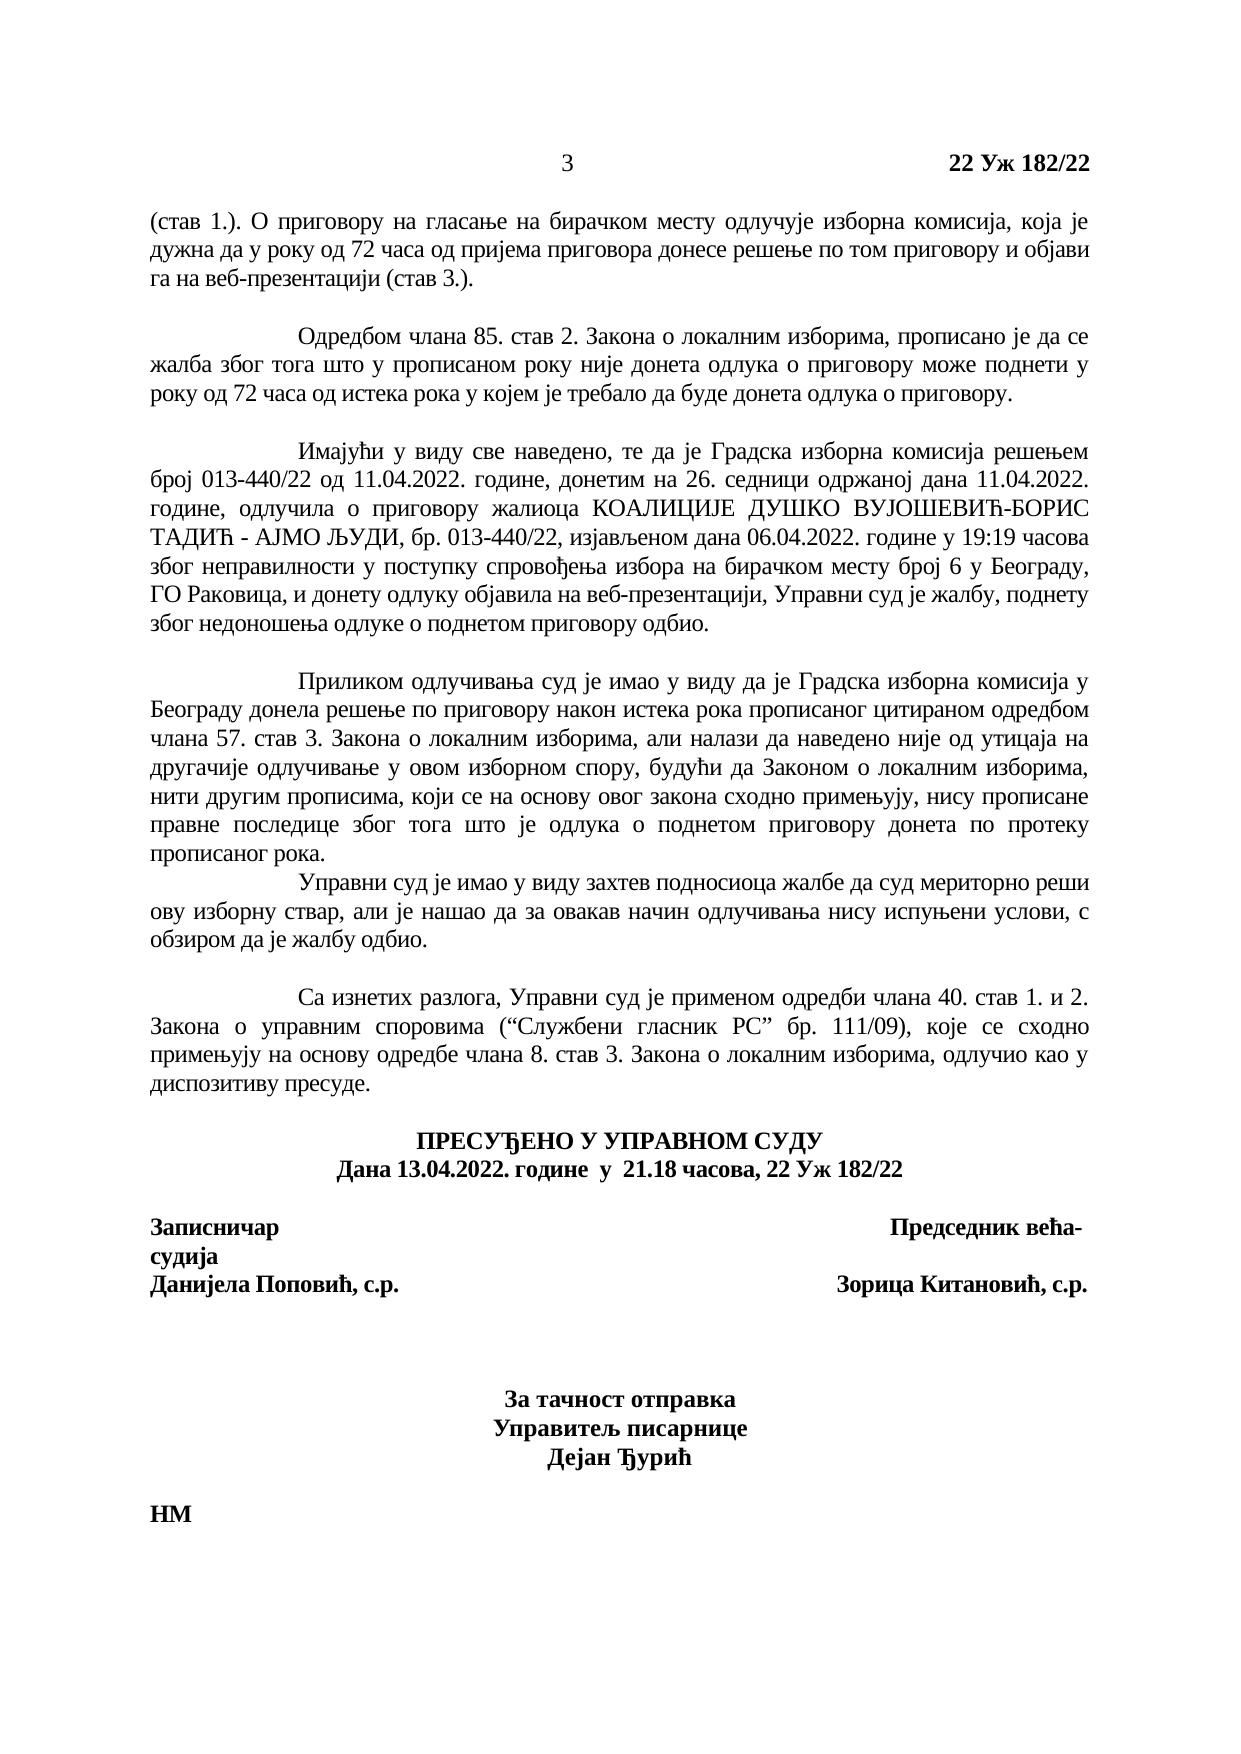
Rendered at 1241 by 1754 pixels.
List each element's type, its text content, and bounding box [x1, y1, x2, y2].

text Дана 13.04.2022. године у 21.18 часова, 22 Уж 182/22 [150, 1154, 1090, 1183]
text Данијела Поповић, с.р. Зорица Китановић, с.р. [150, 1269, 1090, 1298]
text Приликом одлучивања суд је имао у виду да је Градска изборна комисија у Београду донела решење по приговору након истека рока прописаног цитираном одредбом члана 57. став 3. Закона о локалним изборима, али налази да наведено није од утицаја на другачије одлучивање у овом изборном спору, будући да Законом о локалним изборима, нити другим прописима, који се на основу овог закона сходно примењују, нису прописане правне последице због тога што је одлука о поднетом приговору донета по протеку прописаног рока. [150, 666, 1090, 867]
text Дејан Ђурић [150, 1442, 1089, 1471]
text Имајући у виду све наведено, те да је Градска изборна комисија решењем број 013-440/22 од 11.04.2022. године, донетим на 26. седници одржаној дана 11.04.2022. године, одлучила о приговору жалиоца КОАЛИЦИЈЕ ДУШКО ВУЈОШЕВИЋ-БОРИС ТАДИЋ - АЈМО ЉУДИ, бр. 013-440/22, изјављеном дана 06.04.2022. године у 19:19 часова због неправилности у поступку спровођења избора на бирачком месту број 6 у Београду, ГО Раковица, и донету одлуку објавила на веб-презентацији, Управни суд је жалбу, поднету због недоношења одлуке о поднетом приговору одбио. [150, 436, 1090, 637]
text Управитељ писарнице [150, 1413, 1090, 1442]
text Записничар Председник већа-судија [150, 1212, 1090, 1269]
text ПРЕСУЂЕНО У УПРАВНОМ СУДУ [150, 1126, 1090, 1154]
text Са изнетих разлога, Управни суд је применом одредби члана 40. став 1. и 2. Закона о управним споровима (“Службени гласник РС” бр. 111/09), које се сходно примењују на основу одредбе члана 8. став 3. Закона о локалним изборима, одлучио као у диспозитиву пресуде. [150, 982, 1090, 1097]
text Одредбом члана 85. став 2. Закона о локалним изборима, прописано је да се жалба због тога што у прописаном року није донета одлука о приговору може поднети у року од 72 часа од истека рока у којем је требало да буде донета одлука о приговору. [150, 321, 1090, 407]
text Управни суд је имао у виду захтев подносиоца жалбе да суд мериторно реши ову изборну ствар, али је нашао да за овакав начин одлучивања нису испуњени услови, с обзиром да је жалбу одбио. [150, 867, 1090, 953]
text (став 1.). О приговору на гласање на бирачком месту одлучује изборна комисија, која је дужна да у року од 72 часа од пријема приговора донесе решење по том приговору и објави га на веб-презентацији (став 3.). [150, 206, 1090, 292]
text За тачност отправка [150, 1384, 1090, 1413]
text НМ [150, 1499, 1089, 1528]
